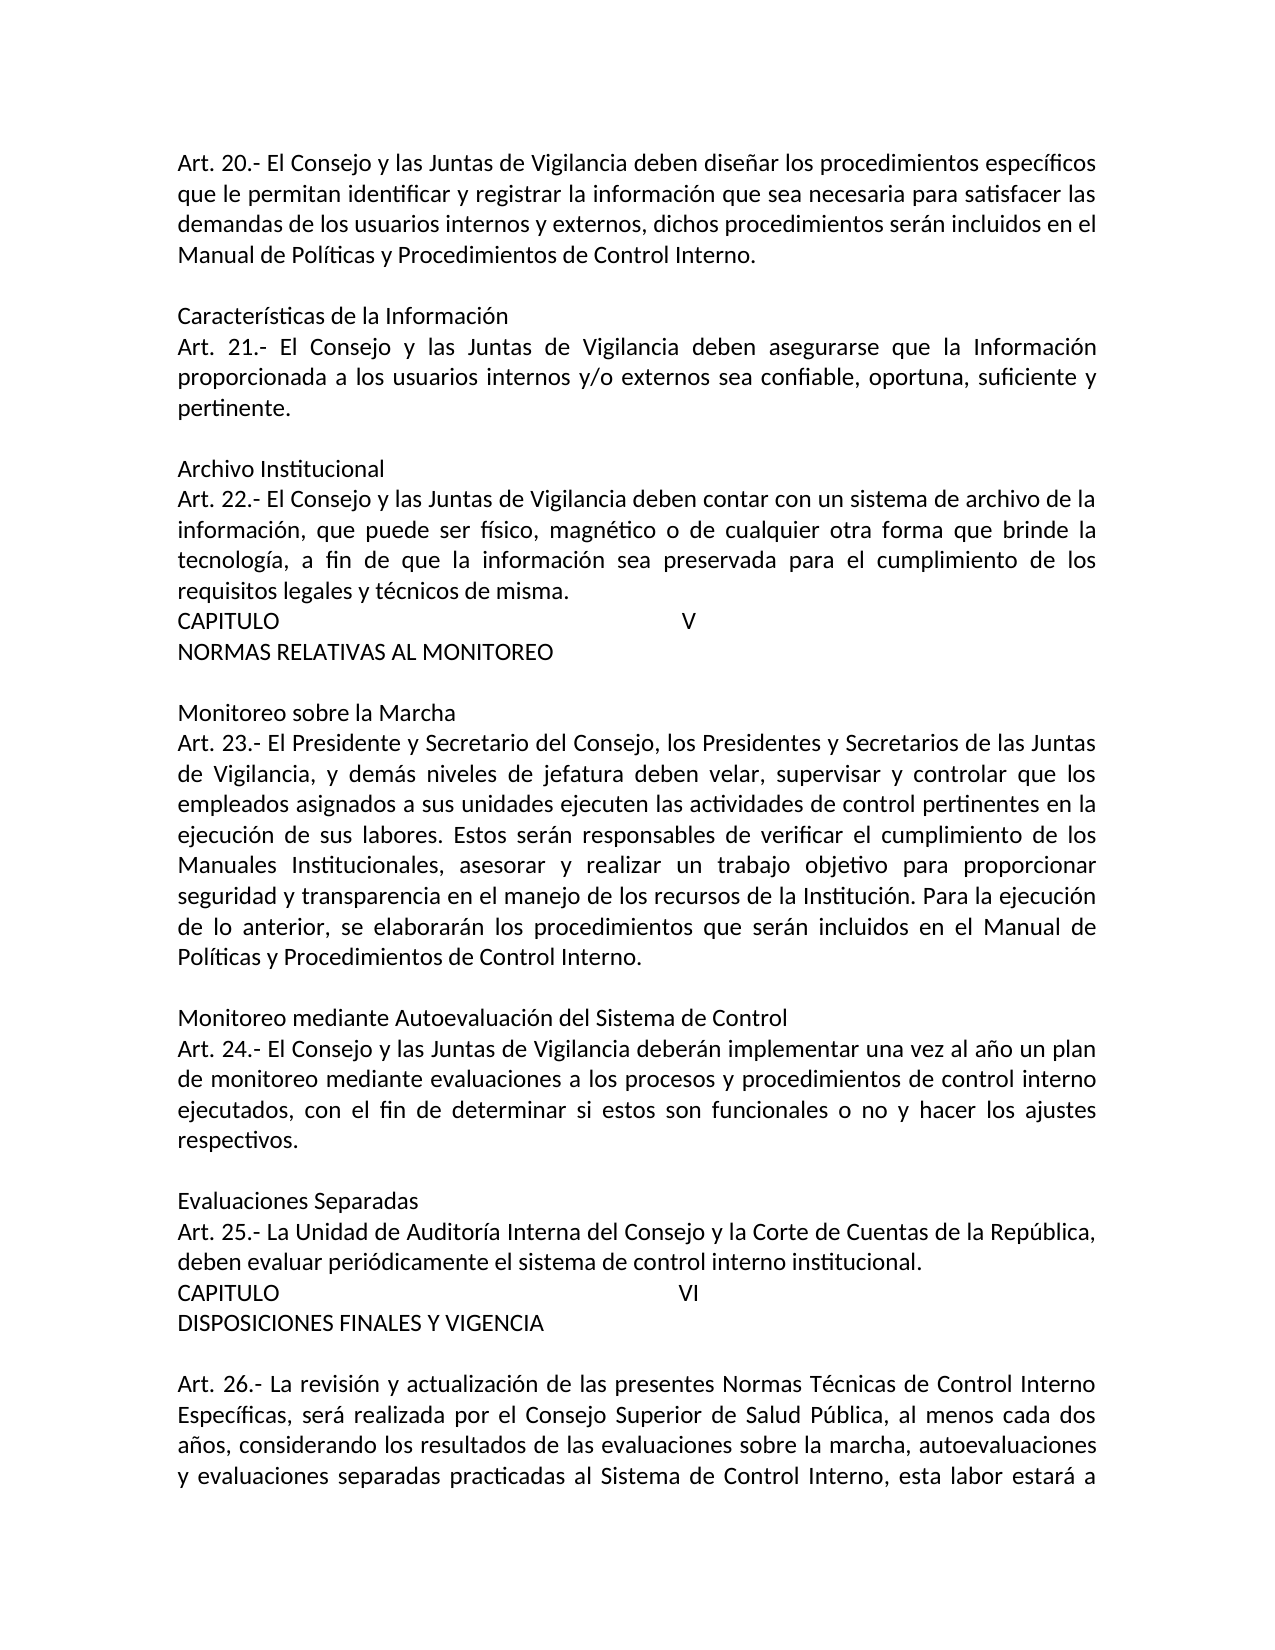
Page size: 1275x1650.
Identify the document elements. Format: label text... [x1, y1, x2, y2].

text Art. 24.- El Consejo y las Juntas de Vigilancia deberán implementar una vez al año un plan de monitoreo mediante evaluaciones a los procesos y procedimientos de control interno ejecutados, con el fin de determinar si estos son funcionales o no y hacer los ajustes respectivos. [177, 1033, 1098, 1155]
text Art. 25.- La Unidad de Auditoría Interna del Consejo y la Corte de Cuentas de la República, deben evaluar periódicamente el sistema de control interno institucional. [177, 1216, 1098, 1277]
text Art. 21.- El Consejo y las Juntas de Vigilancia deben asegurarse que la Información proporcionada a los usuarios internos y/o externos sea confiable, oportuna, suficiente y pertinente. [177, 331, 1098, 422]
text Monitoreo mediante Autoevaluación del Sistema de Control [177, 1002, 1098, 1033]
text Archivo Institucional [177, 453, 1098, 483]
text Evaluaciones Separadas [177, 1185, 1098, 1216]
text Art. 22.- El Consejo y las Juntas de Vigilancia deben contar con un sistema de archivo de la información, que puede ser físico, magnético o de cualquier otra forma que brinde la tecnología, a fin de que la información sea preservada para el cumplimiento de los requisitos legales y técnicos de misma. [177, 483, 1098, 605]
text CAPITULO VI DISPOSICIONES FINALES Y VIGENCIA [177, 1277, 1098, 1338]
text Art. 26.- La revisión y actualización de las presentes Normas Técnicas de Control Interno Específicas, será realizada por el Consejo Superior de Salud Pública, al menos cada dos años, considerando los resultados de las evaluaciones sobre la marcha, autoevaluaciones y evaluaciones separadas practicadas al Sistema de Control Interno, esta labor estará a [177, 1368, 1098, 1491]
text Monitoreo sobre la Marcha [177, 697, 1098, 727]
text Art. 20.- El Consejo y las Juntas de Vigilancia deben diseñar los procedimientos específicos que le permitan identificar y registrar la información que sea necesaria para satisfacer las demandas de los usuarios internos y externos, dichos procedimientos serán incluidos en el Manual de Políticas y Procedimientos de Control Interno. [177, 148, 1098, 270]
text Características de la Información [177, 300, 1098, 331]
text Art. 23.- El Presidente y Secretario del Consejo, los Presidentes y Secretarios de las Juntas de Vigilancia, y demás niveles de jefatura deben velar, supervisar y controlar que los empleados asignados a sus unidades ejecuten las actividades de control pertinentes en la ejecución de sus labores. Estos serán responsables de verificar el cumplimiento de los Manuales Institucionales, asesorar y realizar un trabajo objetivo para proporcionar seguridad y transparencia en el manejo de los recursos de la Institución. Para la ejecución de lo anterior, se elaborarán los procedimientos que serán incluidos en el Manual de Políticas y Procedimientos de Control Interno. [177, 727, 1098, 972]
text CAPITULO V NORMAS RELATIVAS AL MONITOREO [177, 605, 1098, 666]
